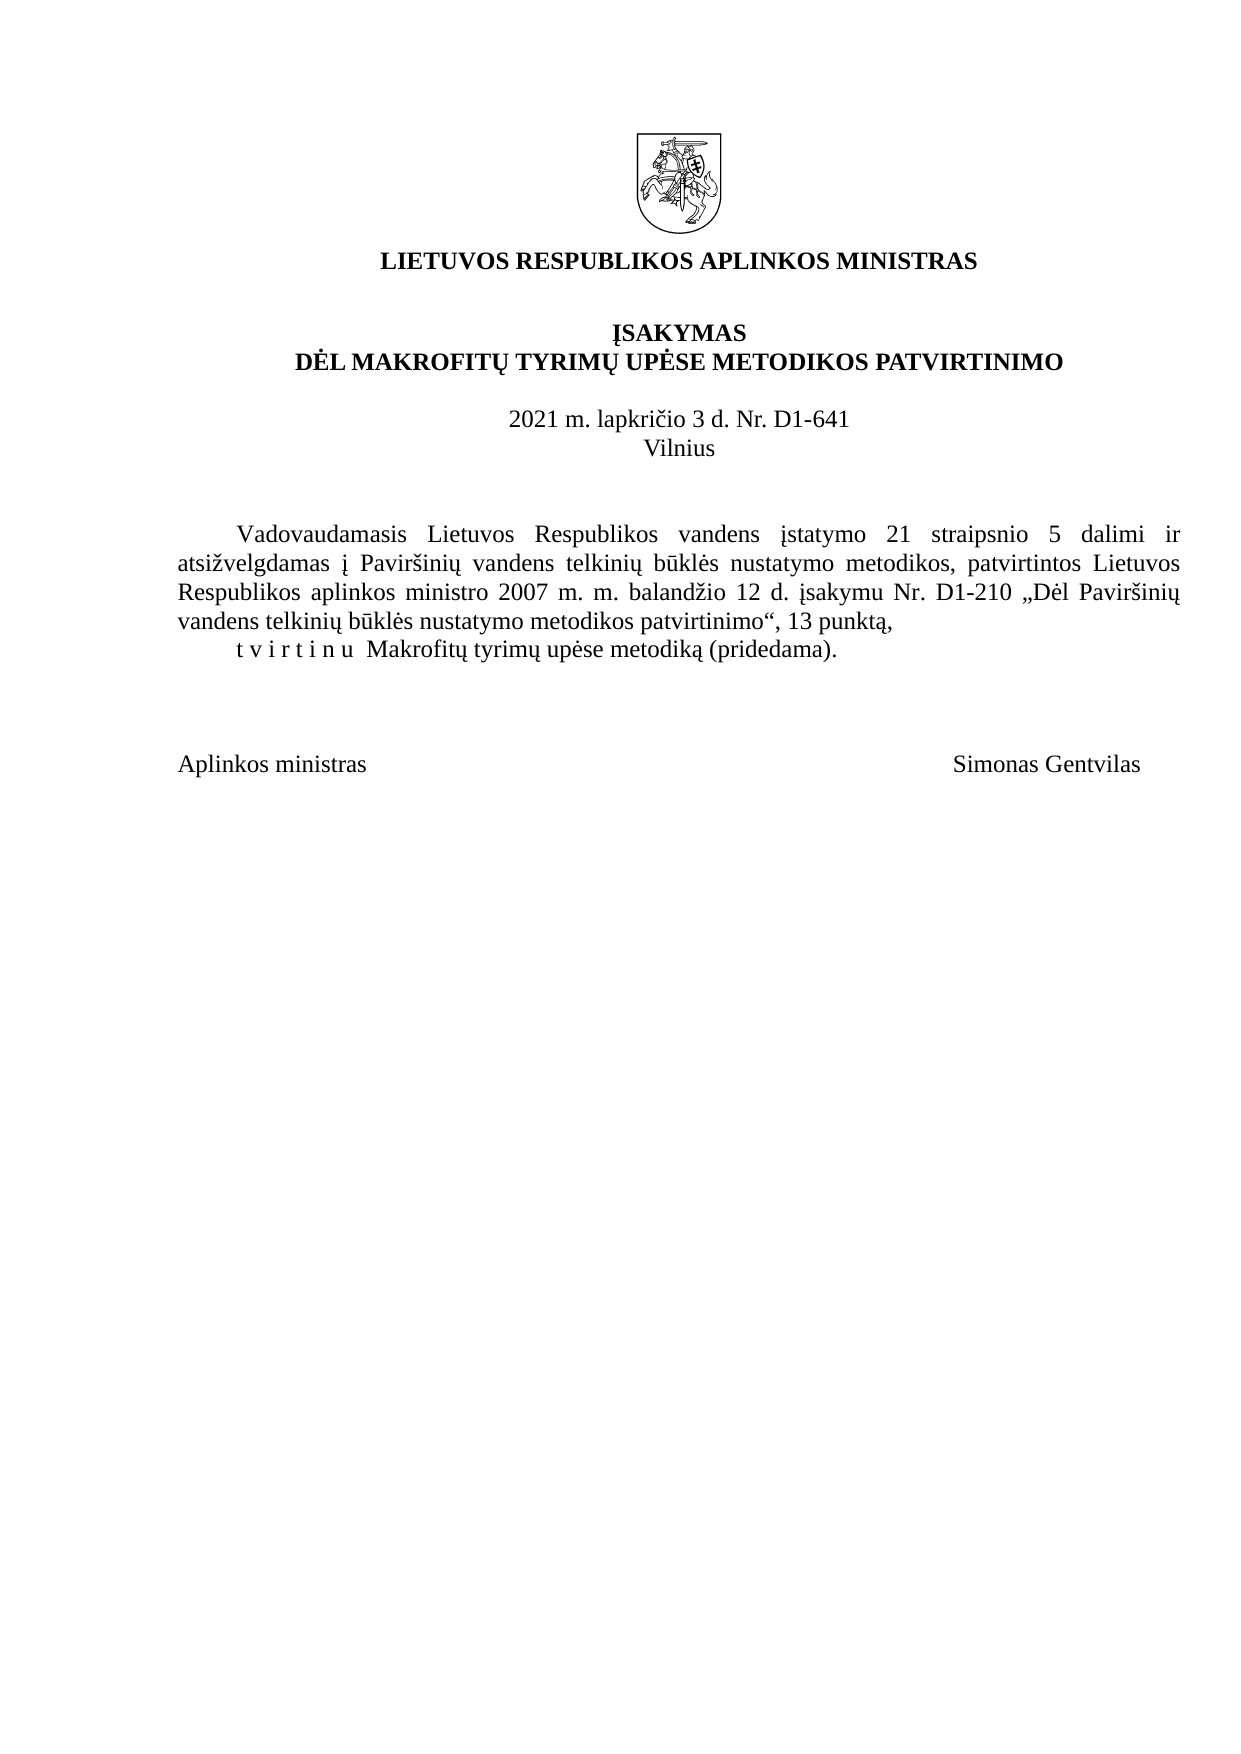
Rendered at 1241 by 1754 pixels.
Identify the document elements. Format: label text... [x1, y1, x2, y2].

text Aplinkos ministras Simonas Gentvilas [177, 749, 1181, 778]
text tvirtinu Makrofitų tyrimų upėse metodiką (pridedama). [177, 634, 1181, 663]
text Vadovaudamasis Lietuvos Respublikos vandens įstatymo 21 straipsnio 5 dalimi ir atsižvelgdamas į Paviršinių vandens telkinių būklės nustatymo metodikos, patvirtintos Lietuvos Respublikos aplinkos ministro 2007 m. m. balandžio 12 d. įsakymu Nr. D1-210 „Dėl Paviršinių vandens telkinių būklės nustatymo metodikos patvirtinimo“, 13 punktą, [177, 519, 1181, 634]
text Vilnius [177, 433, 1181, 462]
text DĖL MAKROFITŲ TYRIMŲ UPĖSE METODIKOS PATVIRTINIMO [177, 347, 1181, 376]
text LIETUVOS RESPUBLIKOS APLINKOS MINISTRAS [177, 246, 1181, 275]
text 2021 m. lapkričio 3 d. Nr. D1-641 [177, 404, 1181, 433]
text ĮSAKYMAS [177, 318, 1181, 347]
